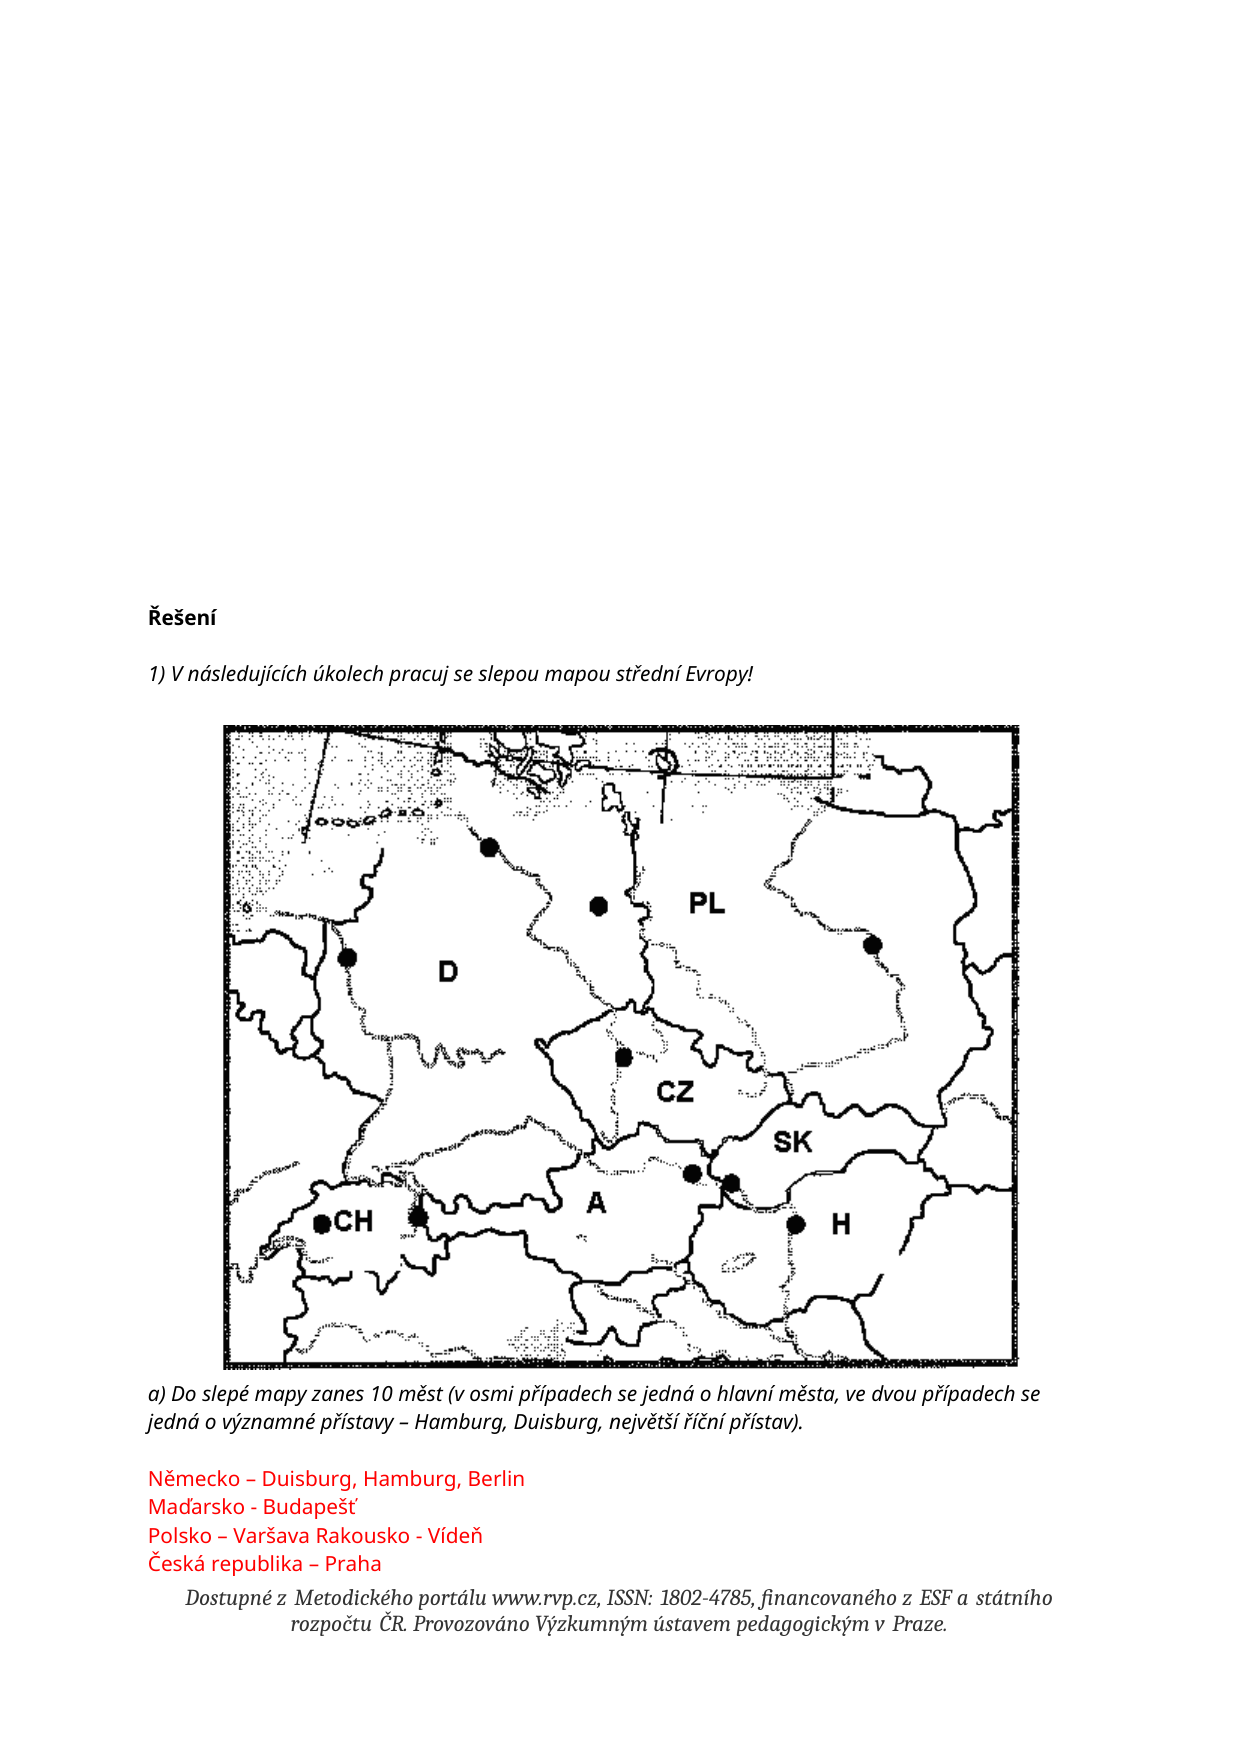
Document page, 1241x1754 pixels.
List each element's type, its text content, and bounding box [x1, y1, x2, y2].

picture [219, 725, 1021, 1370]
text Česká republika – Praha [148, 1549, 1092, 1578]
text Německo – Duisburg, Hamburg, Berlin [148, 1464, 1092, 1492]
text 1) V následujících úkolech pracuj se slepou mapou střední Evropy! [148, 659, 1092, 688]
text Maďarsko - Budapešť [148, 1492, 1092, 1521]
text a) Do slepé mapy zanes 10 měst (v osmi případech se jedná o hlavní města, ve dvou případech se jedná o významné přístavy – Hamburg, Duisburg, největší říční přístav). [148, 1379, 1092, 1436]
text Řešení [148, 603, 1092, 631]
text Polsko – Varšava Rakousko - Vídeň [148, 1521, 1092, 1549]
